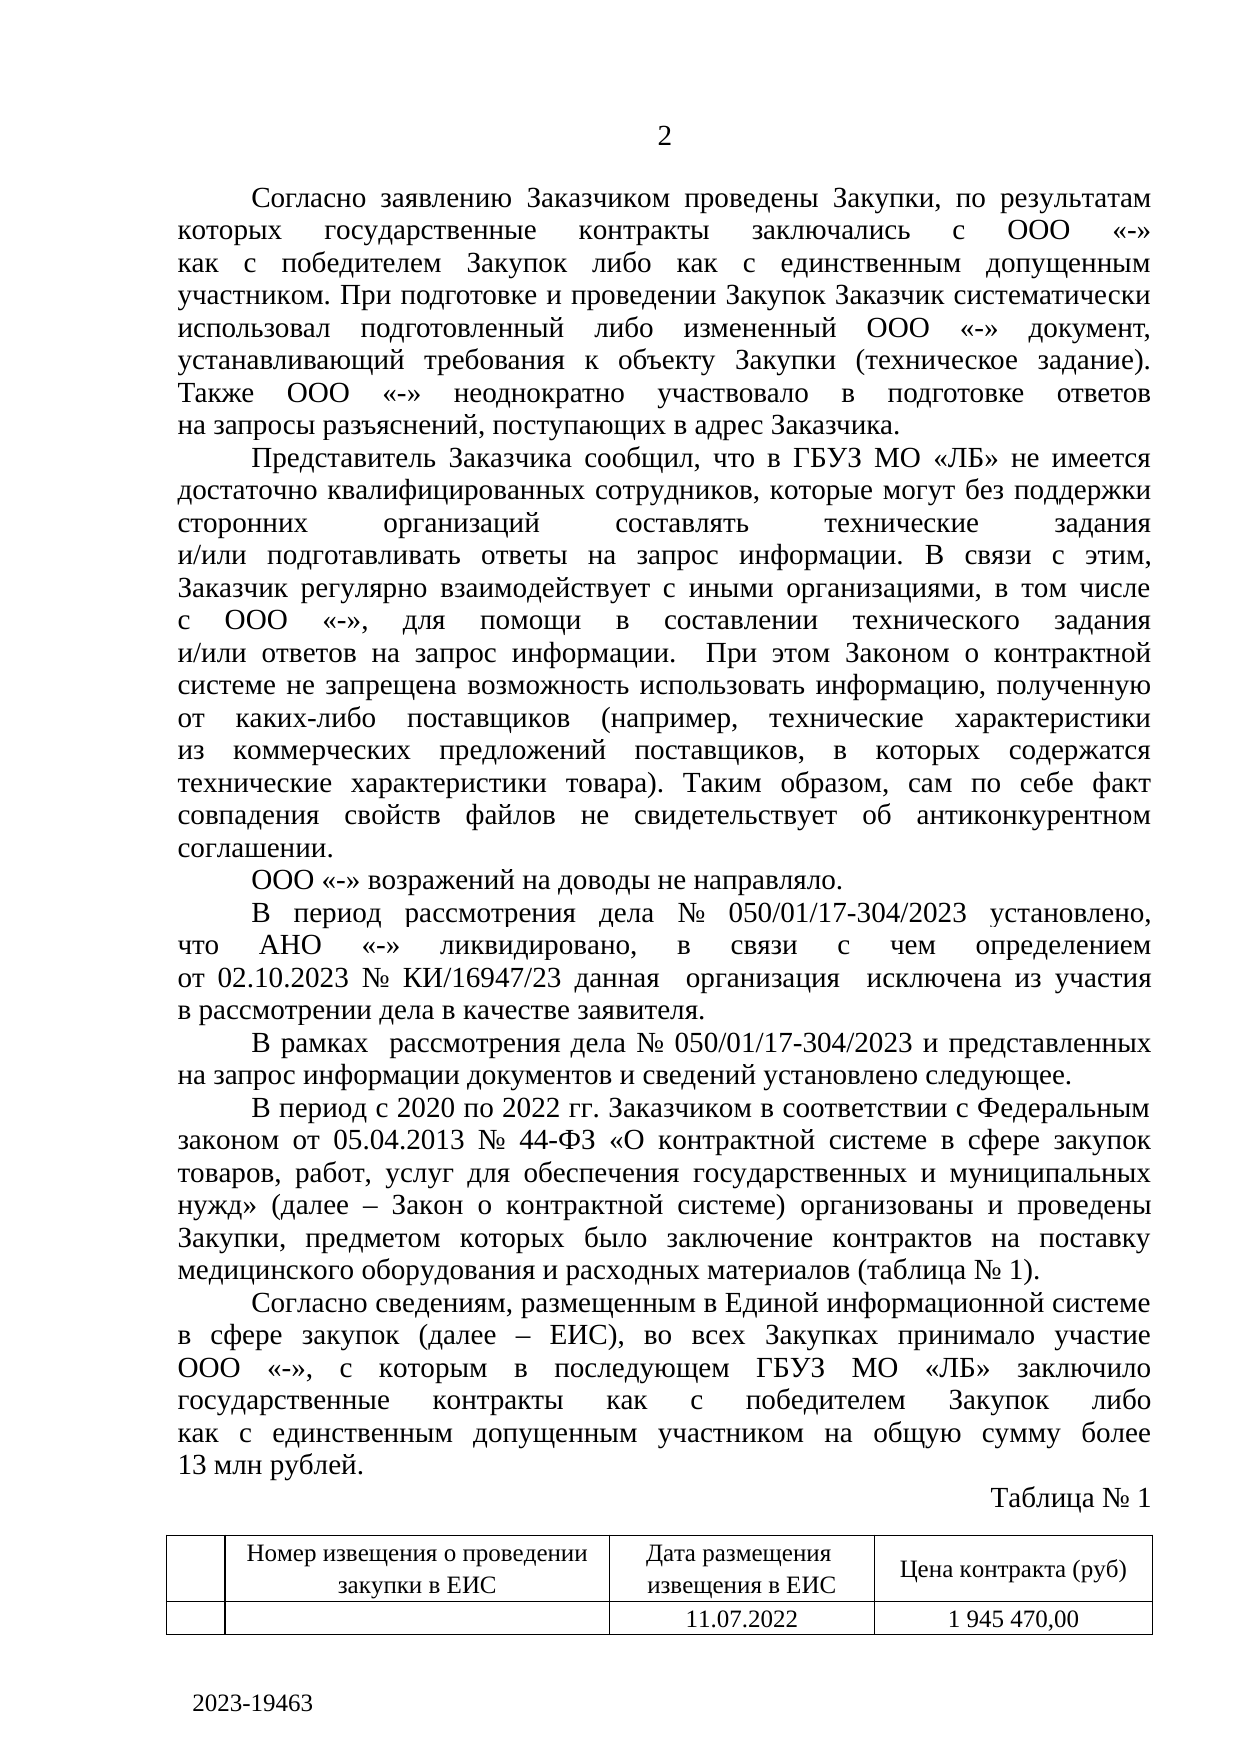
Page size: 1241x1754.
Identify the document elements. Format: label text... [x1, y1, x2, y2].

text Согласно сведениям, размещенным в Единой информационной системе в сфере закупок (далее – ЕИС), во всех Закупках принимало участие ООО «-», с которым в последующем ГБУЗ МО «ЛБ» заключило государственные контракты как с победителем Закупок либо как с единственным допущенным участником на общую сумму более 13 млн рублей. [177, 1286, 1152, 1481]
table_header Дата размещения извещения в ЕИС [610, 1536, 874, 1601]
text Таблица № 1 [177, 1481, 1152, 1514]
text Представитель Заказчика сообщил, что в ГБУЗ МО «ЛБ» не имеется достаточно квалифицированных сотрудников, которые могут без поддержки сторонних организаций составлять технические задания и/или подготавливать ответы на запрос информации. В связи с этим, Заказчик регулярно взаимодействует с иными организациями, в том числе с ООО «-», для помощи в составлении технического задания и/или ответов на запрос информации. При этом Законом о контрактной системе не запрещена возможность использовать информацию, полученную от каких-либо поставщиков (например, технические характеристики из коммерческих предложений поставщиков, в которых содержатся технические характеристики товара). Таким образом, сам по себе факт совпадения свойств файлов не свидетельствует об антиконкурентном соглашении. [177, 441, 1152, 864]
text В рамках рассмотрения дела № 050/01/17-304/2023 и представленных на запрос информации документов и сведений установлено следующее. [177, 1026, 1152, 1091]
text В период с 2020 по 2022 гг. Заказчиком в соответствии с Федеральным законом от 05.04.2013 № 44-ФЗ «О контрактной системе в сфере закупок товаров, работ, услуг для обеспечения государственных и муниципальных нужд» (далее – Закон о контрактной системе) организованы и проведены Закупки, предметом которых было заключение контрактов на поставку медицинского оборудования и расходных материалов (таблица № 1). [177, 1091, 1152, 1286]
text ООО «-» возражений на доводы не направляло. [177, 864, 1152, 896]
text Согласно заявлению Заказчиком проведены Закупки, по результатам которых государственные контракты заключались с ООО «-» как с победителем Закупок либо как с единственным допущенным участником. При подготовке и проведении Закупок Заказчик систематически использовал подготовленный либо измененный ООО «-» документ, устанавливающий требования к объекту Закупки (техническое задание). Также ООО «-» неоднократно участвовало в подготовке ответов на запросы разъяснений, поступающих в адрес Заказчика. [177, 181, 1152, 441]
table_header [167, 1536, 224, 1601]
table_cell 1 945 470,00 [875, 1602, 1152, 1634]
table_cell [167, 1602, 224, 1634]
table_cell 11.07.2022 [610, 1602, 874, 1634]
table_cell [226, 1602, 609, 1634]
table_header Номер извещения о проведении закупки в ЕИС [226, 1536, 609, 1601]
table_header Цена контракта (руб) [875, 1536, 1152, 1601]
text В период рассмотрения дела № 050/01/17-304/2023 установлено, что АНО «-» ликвидировано, в связи с чем определением от 02.10.2023 № КИ/16947/23 данная организация исключена из участия в рассмотрении дела в качестве заявителя. [177, 896, 1152, 1026]
